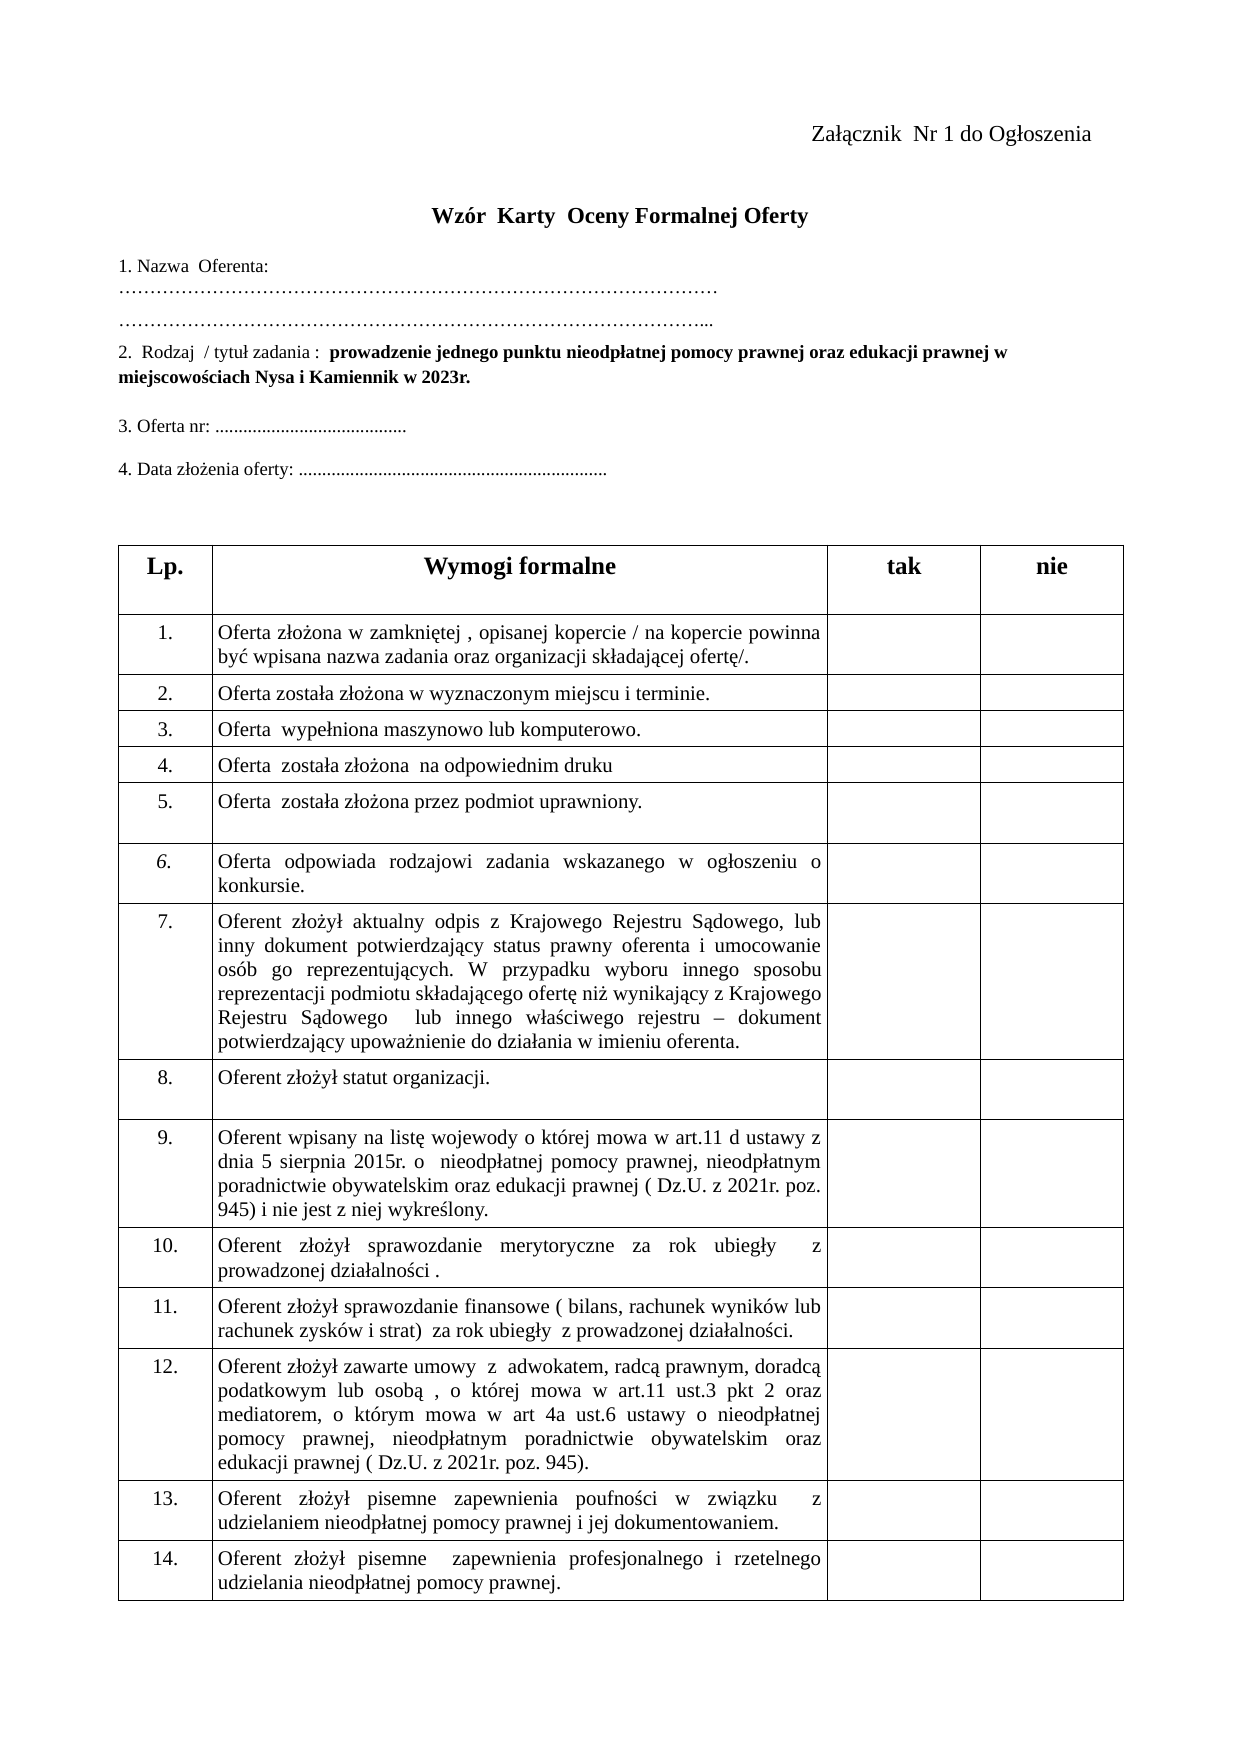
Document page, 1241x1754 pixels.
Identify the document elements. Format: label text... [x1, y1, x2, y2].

table_cell [981, 904, 1123, 1059]
table_cell [981, 675, 1123, 710]
table_cell [828, 1228, 980, 1287]
table_cell 12. [119, 1349, 212, 1480]
table_cell 7. [119, 904, 212, 1059]
table_cell [981, 1120, 1123, 1227]
table_cell [828, 1120, 980, 1227]
text 2. Rodzaj / tytuł zadania : prowadzenie jednego punktu nieodpłatnej pomocy prawnej oraz edukacji prawnej w miejscowościach Nysa i Kamiennik w 2023r. [118, 341, 1122, 387]
table_cell Oferta została złożona w wyznaczonym miejscu i terminie. [213, 675, 827, 710]
table_cell 6. [119, 844, 212, 902]
table_cell [828, 675, 980, 710]
table_cell Oferta odpowiada rodzajowi zadania wskazanego w ogłoszeniu o konkursie. [213, 844, 827, 902]
text 4. Data złożenia oferty: .................................................................. [118, 458, 1122, 480]
table_cell [828, 747, 980, 782]
table_cell Oferent złożył pisemne zapewnienia profesjonalnego i rzetelnego udzielania nieodpłatnej pomocy prawnej. [213, 1541, 827, 1600]
table_cell [981, 1481, 1123, 1540]
table_header Wymogi formalne [213, 546, 827, 614]
table_cell Oferent złożył aktualny odpis z Krajowego Rejestru Sądowego, lub inny dokument potwierdzający status prawny oferenta i umocowanie osób go reprezentujących. W przypadku wyboru innego sposobu reprezentacji podmiotu składającego ofertę niż wynikający z Krajowego Rejestru Sądowego lub innego właściwego rejestru – dokument potwierdzający upoważnienie do działania w imieniu oferenta. [213, 904, 827, 1059]
table_cell 8. [119, 1060, 212, 1119]
table_cell [981, 844, 1123, 902]
table_header tak [828, 546, 980, 614]
table_cell Oferta złożona w zamkniętej , opisanej kopercie / na kopercie powinna być wpisana nazwa zadania oraz organizacji składającej ofertę/. [213, 615, 827, 674]
table_cell Oferent złożył zawarte umowy z adwokatem, radcą prawnym, doradcą podatkowym lub osobą , o której mowa w art.11 ust.3 pkt 2 oraz mediatorem, o którym mowa w art 4a ust.6 ustawy o nieodpłatnej pomocy prawnej, nieodpłatnym poradnictwie obywatelskim oraz edukacji prawnej ( Dz.U. z 2021r. poz. 945). [213, 1349, 827, 1480]
table_cell Oferta została złożona przez podmiot uprawniony. [213, 783, 827, 842]
table_cell [981, 711, 1123, 746]
table_cell Oferent wpisany na listę wojewody o której mowa w art.11 d ustawy z dnia 5 sierpnia 2015r. o nieodpłatnej pomocy prawnej, nieodpłatnym poradnictwie obywatelskim oraz edukacji prawnej ( Dz.U. z 2021r. poz. 945) i nie jest z niej wykreślony. [213, 1120, 827, 1227]
text 3. Oferta nr: ......................................... [118, 415, 1122, 437]
table_cell [828, 904, 980, 1059]
table_cell Oferent złożył statut organizacji. [213, 1060, 827, 1119]
table_header nie [981, 546, 1123, 614]
table_cell [828, 711, 980, 746]
table_cell [828, 844, 980, 902]
table_cell Oferent złożył sprawozdanie merytoryczne za rok ubiegły z prowadzonej działalności . [213, 1228, 827, 1287]
text …………………………………………………………………………………… [118, 276, 1122, 298]
table_cell [981, 783, 1123, 842]
table_cell [828, 1481, 980, 1540]
table_cell [981, 1288, 1123, 1347]
table_cell [981, 1228, 1123, 1287]
table_cell [981, 747, 1123, 782]
table_cell 4. [119, 747, 212, 782]
table_cell [828, 1349, 980, 1480]
table_cell [981, 1349, 1123, 1480]
table_cell [981, 615, 1123, 674]
table_cell 1. [119, 615, 212, 674]
table_cell [828, 1541, 980, 1600]
table_cell [981, 1060, 1123, 1119]
table_cell 10. [119, 1228, 212, 1287]
table_cell [828, 1060, 980, 1119]
table_cell Oferent złożył sprawozdanie finansowe ( bilans, rachunek wyników lub rachunek zysków i strat) za rok ubiegły z prowadzonej działalności. [213, 1288, 827, 1347]
table_cell [828, 1288, 980, 1347]
text Załącznik Nr 1 do Ogłoszenia [118, 118, 1122, 147]
table_header Lp. [119, 546, 212, 614]
table_cell 3. [119, 711, 212, 746]
table_cell 2. [119, 675, 212, 710]
table_cell [981, 1541, 1123, 1600]
table_cell [828, 615, 980, 674]
text 1. Nazwa Oferenta: [118, 255, 1122, 276]
table_cell 14. [119, 1541, 212, 1600]
text Wzór Karty Oceny Formalnej Oferty [118, 202, 1122, 228]
table_cell 11. [119, 1288, 212, 1347]
table_cell Oferta wypełniona maszynowo lub komputerowo. [213, 711, 827, 746]
text …………………………………………………………………………………... [118, 308, 1122, 330]
table_cell Oferent złożył pisemne zapewnienia poufności w związku z udzielaniem nieodpłatnej pomocy prawnej i jej dokumentowaniem. [213, 1481, 827, 1540]
table_cell Oferta została złożona na odpowiednim druku [213, 747, 827, 782]
table_cell 13. [119, 1481, 212, 1540]
table_cell 5. [119, 783, 212, 842]
table_cell [828, 783, 980, 842]
table_cell 9. [119, 1120, 212, 1227]
